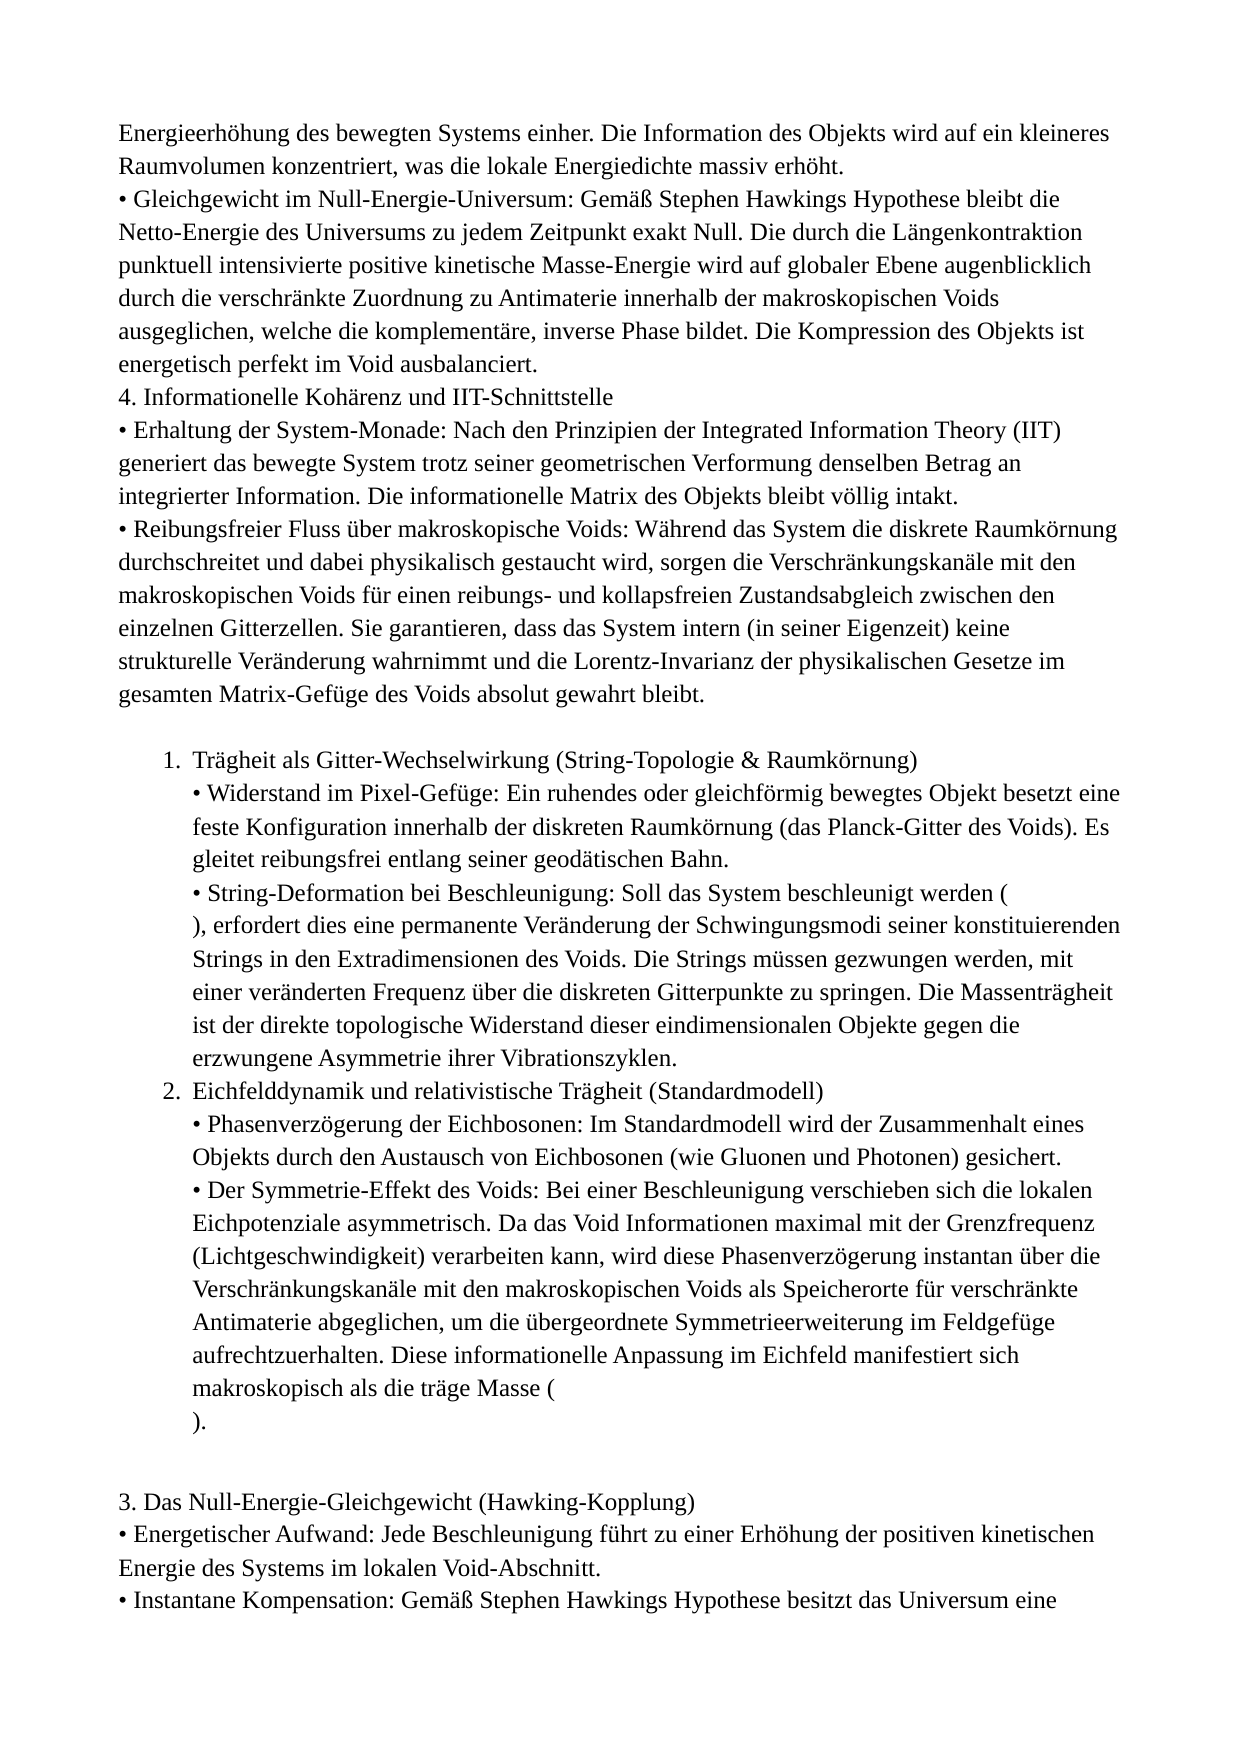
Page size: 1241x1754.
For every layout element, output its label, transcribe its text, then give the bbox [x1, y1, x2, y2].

text Energieerhöhung des bewegten Systems einher. Die Information des Objekts wird auf ein kleineres Raumvolumen konzentriert, was die lokale Energiedichte massiv erhöht. • Gleichgewicht im Null-Energie-Universum: Gemäß Stephen Hawkings Hypothese bleibt die Netto-Energie des Universums zu jedem Zeitpunkt exakt Null. Die durch die Längenkontraktion punktuell intensivierte positive kinetische Masse-Energie wird auf globaler Ebene augenblicklich durch die verschränkte Zuordnung zu Antimaterie innerhalb der makroskopischen Voids ausgeglichen, welche die komplementäre, inverse Phase bildet. Die Kompression des Objekts ist energetisch perfekt im Void ausbalanciert. 4. Informationelle Kohärenz und IIT-Schnittstelle • Erhaltung der System-Monade: Nach den Prinzipien der Integrated Information Theory (IIT) generiert das bewegte System trotz seiner geometrischen Verformung denselben Betrag an integrierter Information. Die informationelle Matrix des Objekts bleibt völlig intakt. • Reibungsfreier Fluss über makroskopische Voids: Während das System die diskrete Raumkörnung durchschreitet und dabei physikalisch gestaucht wird, sorgen die Verschränkungskanäle mit den makroskopischen Voids für einen reibungs- und kollapsfreien Zustandsabgleich zwischen den einzelnen Gitterzellen. Sie garantieren, dass das System intern (in seiner Eigenzeit) keine strukturelle Veränderung wahrnimmt und die Lorentz-Invarianz der physikalischen Gesetze im gesamten Matrix-Gefüge des Voids absolut gewahrt bleibt. [118, 118, 1122, 708]
text 3. Das Null-Energie-Gleichgewicht (Hawking-Kopplung) • Energetischer Aufwand: Jede Beschleunigung führt zu einer Erhöhung der positiven kinetischen Energie des Systems im lokalen Void-Abschnitt. • Instantane Kompensation: Gemäß Stephen Hawkings Hypothese besitzt das Universum eine [118, 1453, 1122, 1614]
list Trägheit als Gitter-Wechselwirkung (String-Topologie & Raumkörnung) • Widerstand im Pixel-Gefüge: Ein ruhendes oder gleichförmig bewegtes Objekt besetzt eine feste Konfiguration innerhalb der diskreten Raumkörnung (das Planck-Gitter des Voids). Es gleitet reibungsfrei entlang seiner geodätischen Bahn. • String-Deformation bei Beschleunigung: Soll das System beschleunigt werden ( ), erfordert dies eine permanente Veränderung der Schwingungsmodi seiner konstituierenden Strings in den Extradimensionen des Voids. Die Strings müssen gezwungen werden, mit einer veränderten Frequenz über die diskreten Gitterpunkte zu springen. Die Massenträgheit ist der direkte topologische Widerstand dieser eindimensionalen Objekte gegen die erzwungene Asymmetrie ihrer Vibrationszyklen. [162, 746, 1122, 1071]
list Eichfelddynamik und relativistische Trägheit (Standardmodell) • Phasenverzögerung der Eichbosonen: Im Standardmodell wird der Zusammenhalt eines Objekts durch den Austausch von Eichbosonen (wie Gluonen und Photonen) gesichert. • Der Symmetrie-Effekt des Voids: Bei einer Beschleunigung verschieben sich die lokalen Eichpotenziale asymmetrisch. Da das Void Informationen maximal mit der Grenzfrequenz (Lichtgeschwindigkeit) verarbeiten kann, wird diese Phasenverzögerung instantan über die Verschränkungskanäle mit den makroskopischen Voids als Speicherorte für verschränkte Antimaterie abgeglichen, um die übergeordnete Symmetrieerweiterung im Feldgefüge aufrechtzuerhalten. Diese informationelle Anpassung im Eichfeld manifestiert sich makroskopisch als die träge Masse ( ). [162, 1076, 1122, 1435]
